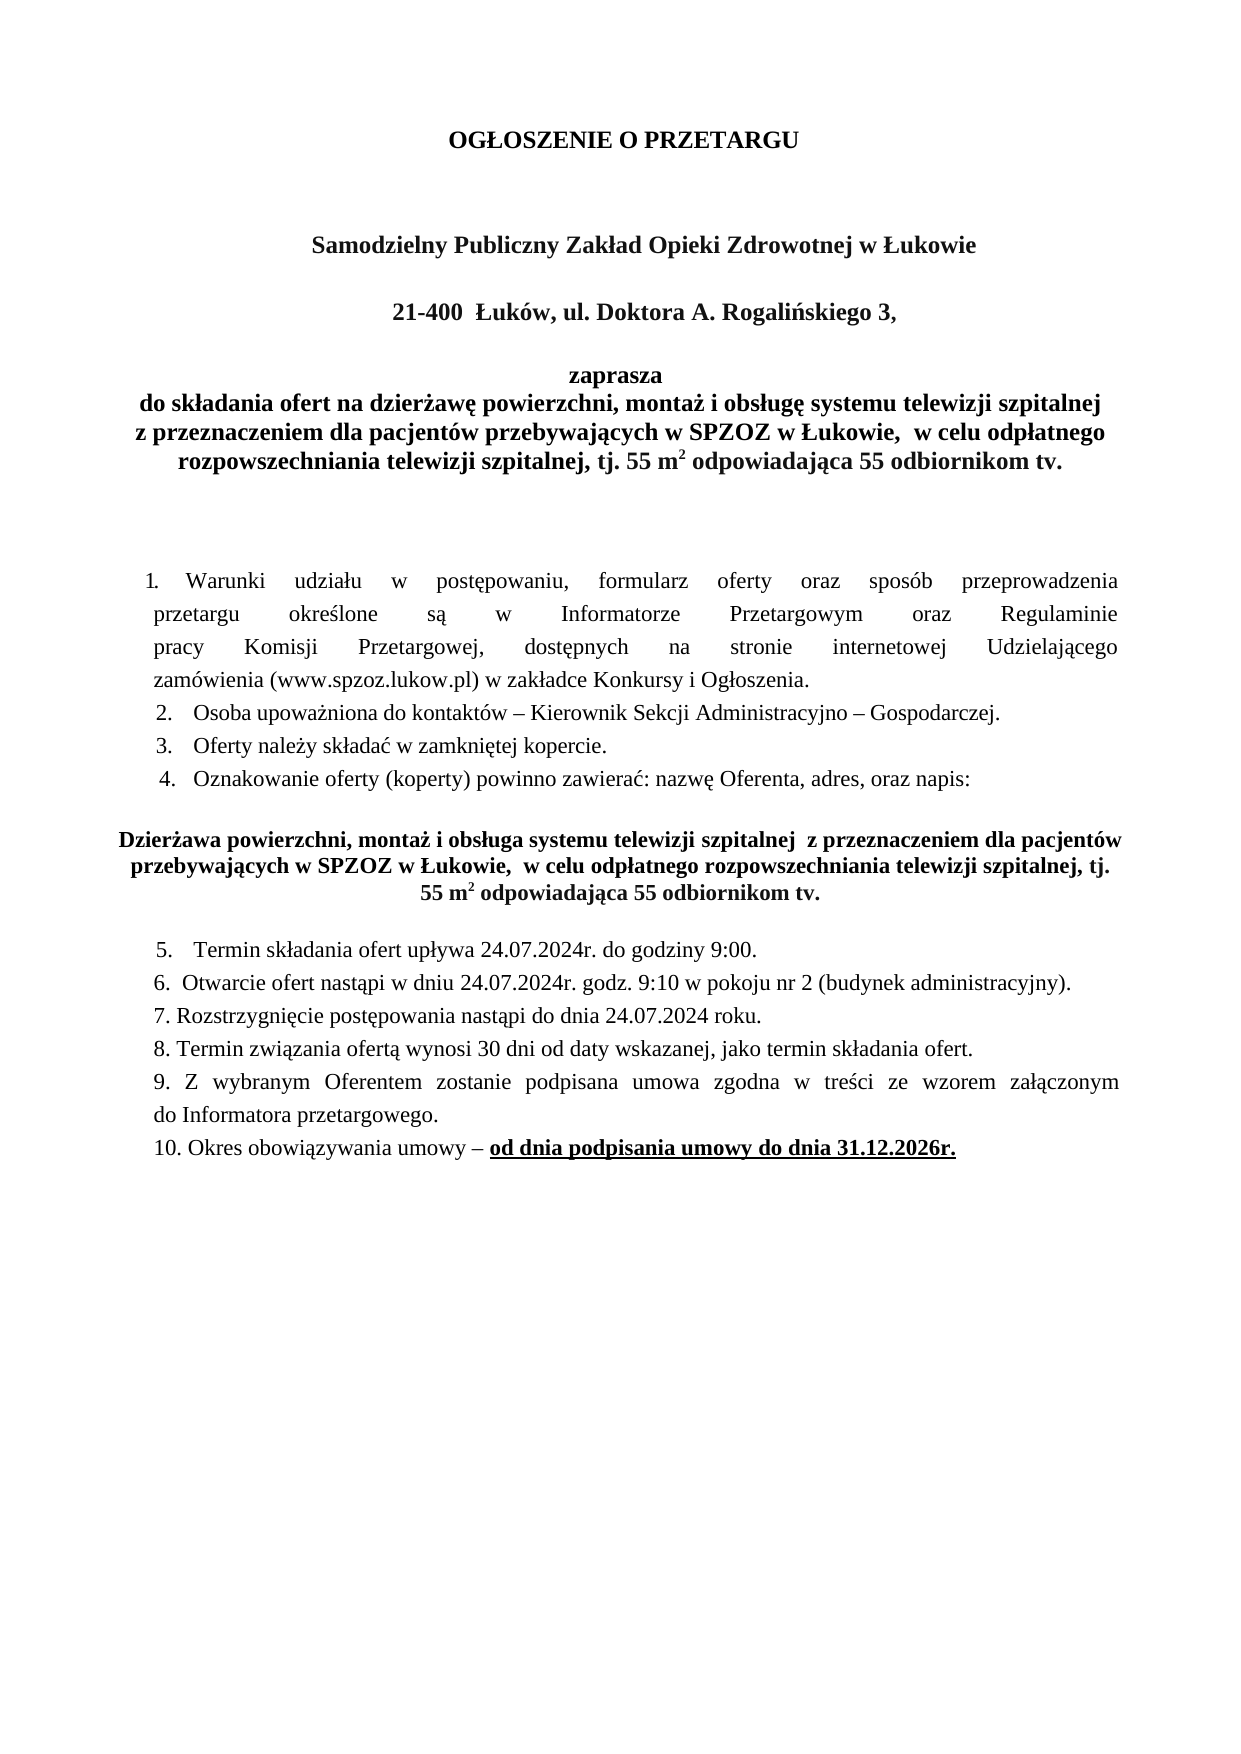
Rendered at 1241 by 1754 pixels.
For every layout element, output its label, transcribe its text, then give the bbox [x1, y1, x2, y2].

text Samodzielny Publiczny Zakład Opieki Zdrowotnej w Łukowie [166, 228, 1122, 261]
list Osoba upoważniona do kontaktów – Kierownik Sekcji Administracyjno – Gospodarczej. [156, 694, 1122, 727]
text do składania ofert na dzierżawę powierzchni, montaż i obsługę systemu telewizji szpitalnej z przeznaczeniem dla pacjentów przebywających w SPZOZ w Łukowie, w celu odpłatnego rozpowszechniania telewizji szpitalnej, tj. 55 m2 odpowiadająca 55 odbiornikom tv. [118, 388, 1122, 475]
text zaprasza [118, 360, 1113, 388]
list 8. Termin związania ofertą wynosi 30 dni od daty wskazanej, jako termin składania ofert. [118, 1030, 1121, 1063]
text 1. Warunki udziału w postępowaniu, formularz oferty oraz sposób przeprowadzenia przetargu określone są w Informatorze Przetargowym oraz Regulaminie pracy Komisji Przetargowej, dostępnych na stronie internetowej Udzielającego zamówienia (www.spzoz.lukow.pl) w zakładce Konkursy i Ogłoszenia. [118, 562, 1119, 694]
text Dzierżawa powierzchni, montaż i obsługa systemu telewizji szpitalnej z przeznaczeniem dla pacjentów przebywających w SPZOZ w Łukowie, w celu odpłatnego rozpowszechniania telewizji szpitalnej, tj. 55 m2 odpowiadająca 55 odbiornikom tv. [118, 826, 1122, 905]
list 10. Okres obowiązywania umowy – od dnia podpisania umowy do dnia 31.12.2026r. [118, 1129, 1121, 1162]
text 21-400 Łuków, ul. Doktora A. Rogalińskiego 3, [166, 294, 1122, 327]
list 6. Otwarcie ofert nastąpi w dniu 24.07.2024r. godz. 9:10 w pokoju nr 2 (budynek administracyjny). [118, 964, 1121, 997]
list 9. Z wybranym Oferentem zostanie podpisana umowa zgodna w treści ze wzorem załączonym do Informatora przetargowego. [118, 1063, 1121, 1129]
text OGŁOSZENIE O PRZETARGU [366, 118, 882, 156]
list 7. Rozstrzygnięcie postępowania nastąpi do dnia 24.07.2024 roku. [118, 997, 1121, 1030]
list 4. Oznakowanie oferty (koperty) powinno zawierać: nazwę Oferenta, adres, oraz napis: [118, 760, 1119, 793]
list Oferty należy składać w zamkniętej kopercie. [156, 727, 1122, 760]
list Termin składania ofert upływa 24.07.2024r. do godziny 9:00. [156, 931, 1122, 964]
